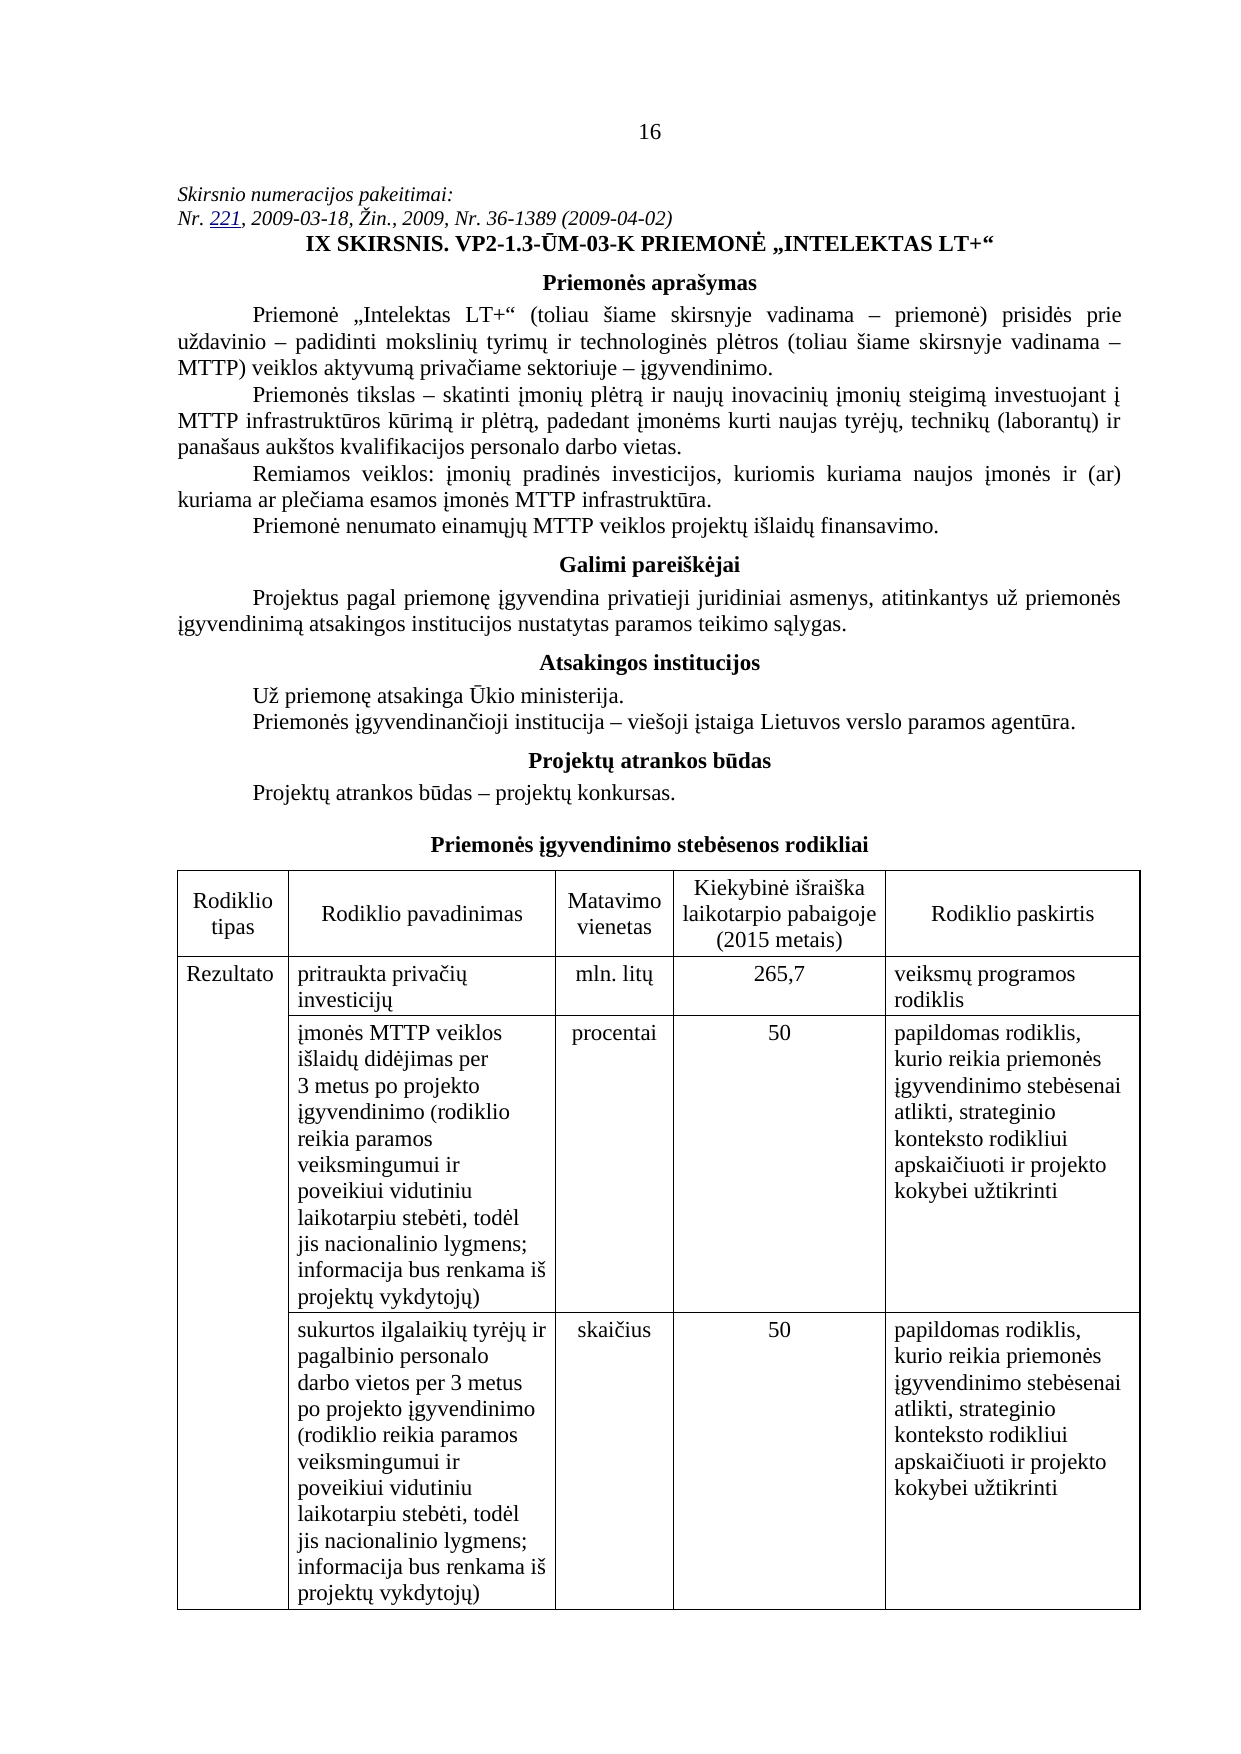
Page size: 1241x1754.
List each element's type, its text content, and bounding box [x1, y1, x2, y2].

text Priemonės aprašymas [177, 269, 1122, 295]
table_cell mln. litų [556, 957, 673, 1015]
table_cell skaičius [556, 1313, 673, 1609]
text Projektų atrankos būdas [177, 747, 1122, 773]
text Už priemonę atsakinga Ūkio ministerija. [177, 682, 1122, 708]
text Priemonės tikslas – skatinti įmonių plėtrą ir naujų inovacinių įmonių steigimą investuojant į MTTP infrastruktūros kūrimą ir plėtrą, padedant įmonėms kurti naujas tyrėjų, technikų (laborantų) ir panašaus aukštos kvalifikacijos personalo darbo vietas. [177, 381, 1122, 460]
text Priemonė nenumato einamųjų MTTP veiklos projektų išlaidų finansavimo. [177, 512, 1122, 539]
table_cell procentai [556, 1016, 673, 1312]
table_cell papildomas rodiklis, kurio reikia priemonės įgyvendinimo stebėsenai atlikti, strateginio konteksto rodikliui apskaičiuoti ir projekto kokybei užtikrinti [886, 1313, 1139, 1609]
text Projektų atrankos būdas – projektų konkursas. [177, 779, 1122, 806]
text Remiamos veiklos: įmonių pradinės investicijos, kuriomis kuriama naujos įmonės ir (ar) kuriama ar plečiama esamos įmonės MTTP infrastruktūra. [177, 460, 1122, 512]
table_header Kiekybinė išraiška laikotarpio pabaigoje (2015 metais) [674, 871, 885, 956]
table_cell Rezultato [178, 957, 288, 1015]
subtitle IX SKIRSNIS. VP2-1.3-ŪM-03-K priemonė „Intelektas LT+“ [177, 230, 1122, 256]
text Galimi pareiškėjai [177, 551, 1122, 578]
table_cell 50 [674, 1313, 885, 1609]
table_cell veiksmų programos rodiklis [886, 957, 1139, 1015]
table_cell pritraukta privačių investicijų [289, 957, 555, 1015]
table_header Rodiklio paskirtis [886, 871, 1139, 956]
table_header Rodiklio pavadinimas [289, 871, 555, 956]
table_cell sukurtos ilgalaikių tyrėjų ir pagalbinio personalo darbo vietos per 3 metus po projekto įgyvendinimo (rodiklio reikia paramos veiksmingumui ir poveikiui vidutiniu laikotarpiu stebėti, todėl jis nacionalinio lygmens; informacija bus renkama iš projektų vykdytojų) [289, 1313, 555, 1609]
text Priemonės įgyvendinančioji institucija – viešoji įstaiga Lietuvos verslo paramos agentūra. [177, 708, 1122, 734]
table_cell 50 [674, 1016, 885, 1312]
table_cell įmonės MTTP veiklos išlaidų didėjimas per 3 metus po projekto įgyvendinimo (rodiklio reikia paramos veiksmingumui ir poveikiui vidutiniu laikotarpiu stebėti, todėl jis nacionalinio lygmens; informacija bus renkama iš projektų vykdytojų) [289, 1016, 555, 1312]
table_header Matavimo vienetas [556, 871, 673, 956]
table_cell [178, 1015, 288, 1609]
text Projektus pagal priemonę įgyvendina privatieji juridiniai asmenys, atitinkantys už priemonės įgyvendinimą atsakingos institucijos nustatytas paramos teikimo sąlygas. [177, 584, 1122, 637]
text Priemonės įgyvendinimo stebėsenos rodikliai [177, 831, 1122, 857]
text Atsakingos institucijos [177, 649, 1122, 675]
text Skirsnio numeracijos pakeitimai: [177, 182, 1122, 206]
table_header Rodiklio tipas [178, 871, 288, 956]
text Nr. 221, 2009-03-18, Žin., 2009, Nr. 36-1389 (2009-04-02) [177, 206, 1122, 230]
text Priemonė „Intelektas LT+“ (toliau šiame skirsnyje vadinama – priemonė) prisidės prie uždavinio – padidinti mokslinių tyrimų ir technologinės plėtros (toliau šiame skirsnyje vadinama – MTTP) veiklos aktyvumą privačiame sektoriuje – įgyvendinimo. [177, 302, 1122, 381]
table_cell 265,7 [674, 957, 885, 1015]
table_cell papildomas rodiklis, kurio reikia priemonės įgyvendinimo stebėsenai atlikti, strateginio konteksto rodikliui apskaičiuoti ir projekto kokybei užtikrinti [886, 1016, 1139, 1312]
